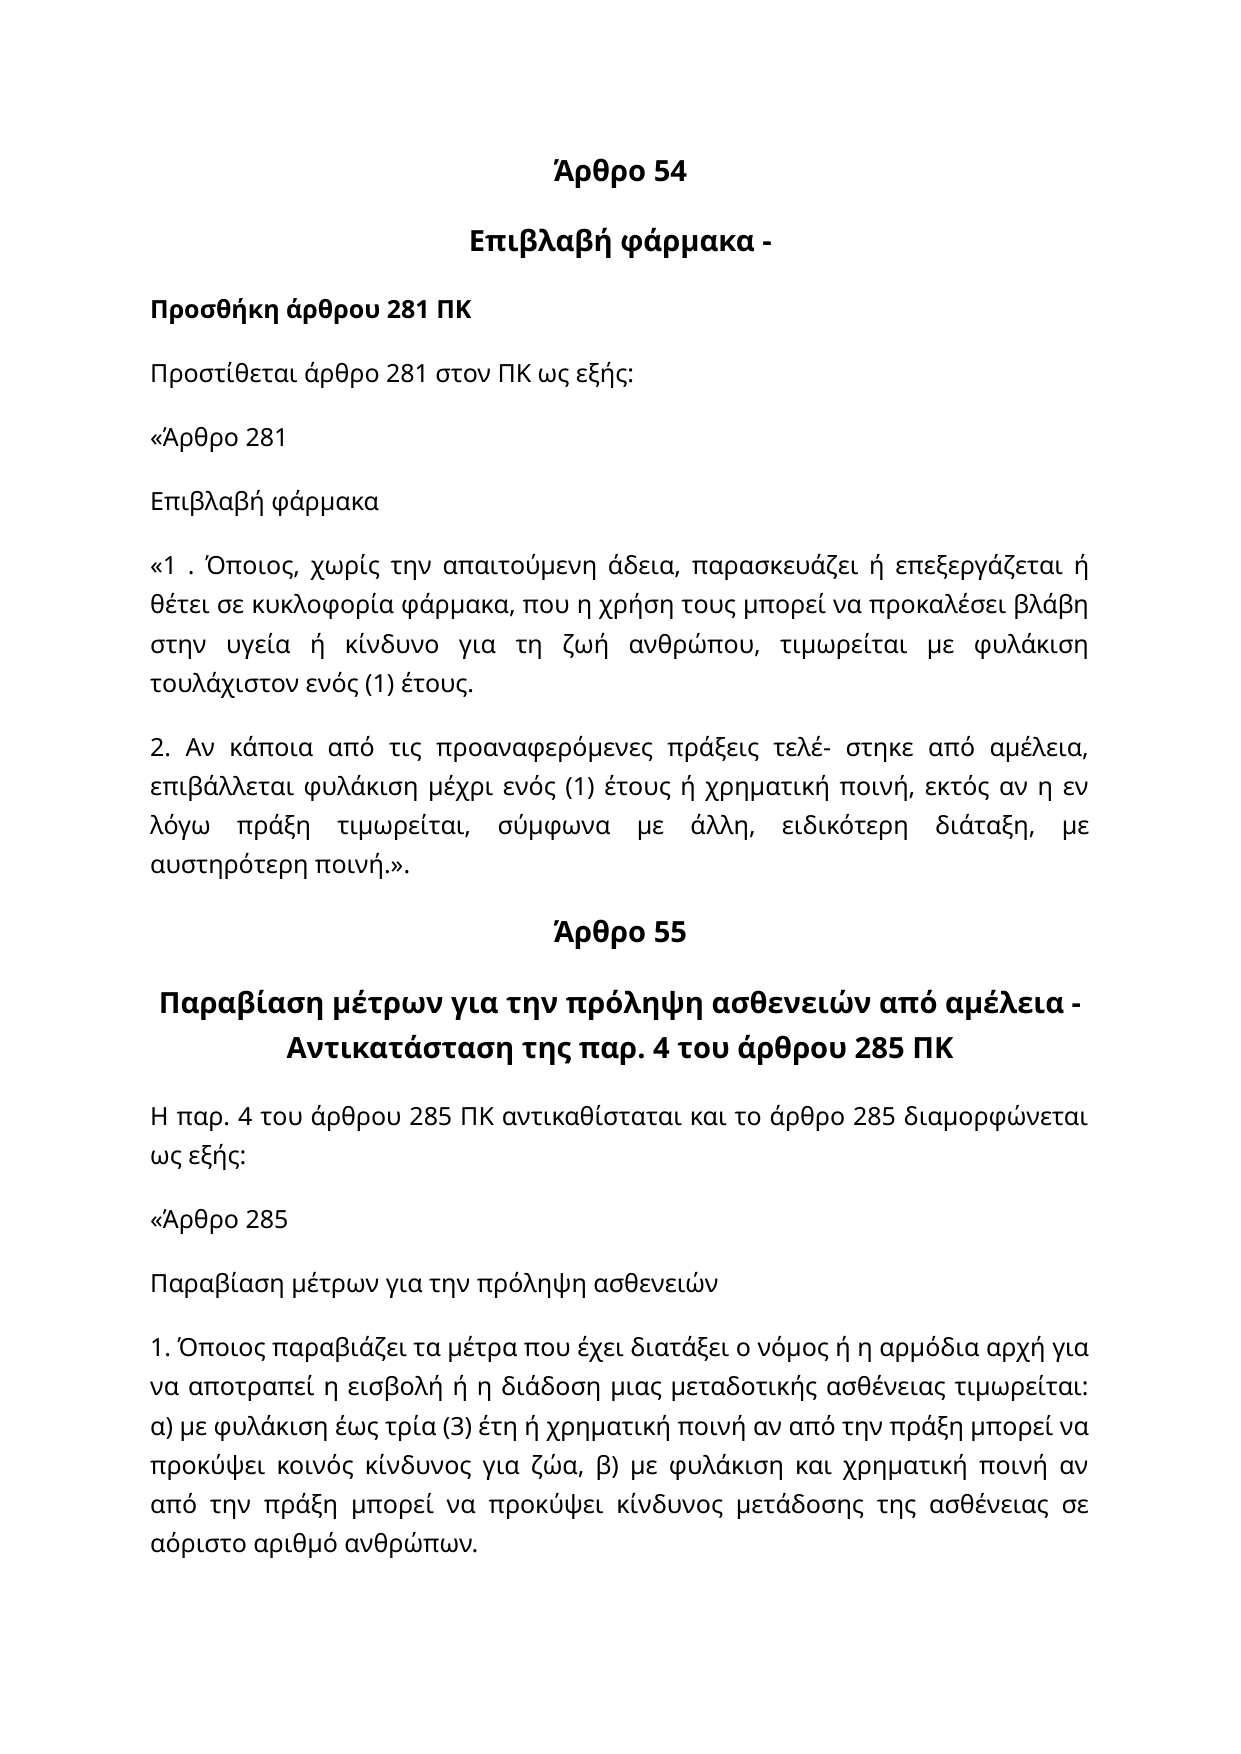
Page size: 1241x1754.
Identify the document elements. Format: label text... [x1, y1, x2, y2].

text Προστίθεται άρθρο 281 στον ΠΚ ως εξής: [150, 355, 1090, 389]
subtitle Άρθρο 54 [150, 150, 1090, 190]
subtitle Παραβίαση μέτρων για την πρόληψη ασθενειών από αμέλεια - Αντικατάσταση της παρ. 4 του άρθρου 285 ΠΚ [150, 982, 1090, 1067]
text Η παρ. 4 του άρθρου 285 ΠΚ αντικαθίσταται και το άρθρο 285 διαμορφώνεται ως εξής: [150, 1098, 1090, 1171]
text Προσθήκη άρθρου 281 ΠΚ [150, 291, 1090, 325]
text Παραβίαση μέτρων για την πρόληψη ασθενειών [150, 1266, 1090, 1300]
text «Άρθρο 281 [150, 419, 1090, 454]
subtitle Άρθρο 55 [150, 911, 1090, 951]
text «Άρθρο 285 [150, 1201, 1090, 1236]
text «1 . Όποιος, χωρίς την απαιτούμενη άδεια, παρασκευάζει ή επεξεργάζεται ή θέτει σε κυκλοφορία φάρμακα, που η χρήση τους μπορεί να προκαλέσει βλάβη στην υγεία ή κίνδυνο για τη ζωή ανθρώπου, τιμωρείται με φυλάκιση τουλάχιστον ενός (1) έτους. [150, 548, 1090, 699]
text 2. Αν κάποια από τις προαναφερόμενες πράξεις τελέ- στηκε από αμέλεια, επιβάλλεται φυλάκιση μέχρι ενός (1) έτους ή χρηματική ποινή, εκτός αν η εν λόγω πράξη τιμωρείται, σύμφωνα με άλλη, ειδικότερη διάταξη, με αυστηρότερη ποινή.». [150, 729, 1090, 881]
text Επιβλαβή φάρμακα [150, 484, 1090, 518]
subtitle Επιβλαβή φάρμακα - [150, 221, 1090, 260]
text 1. Όποιος παραβιάζει τα μέτρα που έχει διατάξει ο νόμος ή η αρμόδια αρχή για να αποτραπεί η εισβολή ή η διάδοση μιας μεταδοτικής ασθένειας τιμωρείται: α) με φυλάκιση έως τρία (3) έτη ή χρηματική ποινή αν από την πράξη μπορεί να προκύψει κοινός κίνδυνος για ζώα, β) με φυλάκιση και χρηματική ποινή αν από την πράξη μπορεί να προκύψει κίνδυνος μετάδοσης της ασθένειας σε αόριστο αριθμό ανθρώπων. [150, 1330, 1090, 1560]
